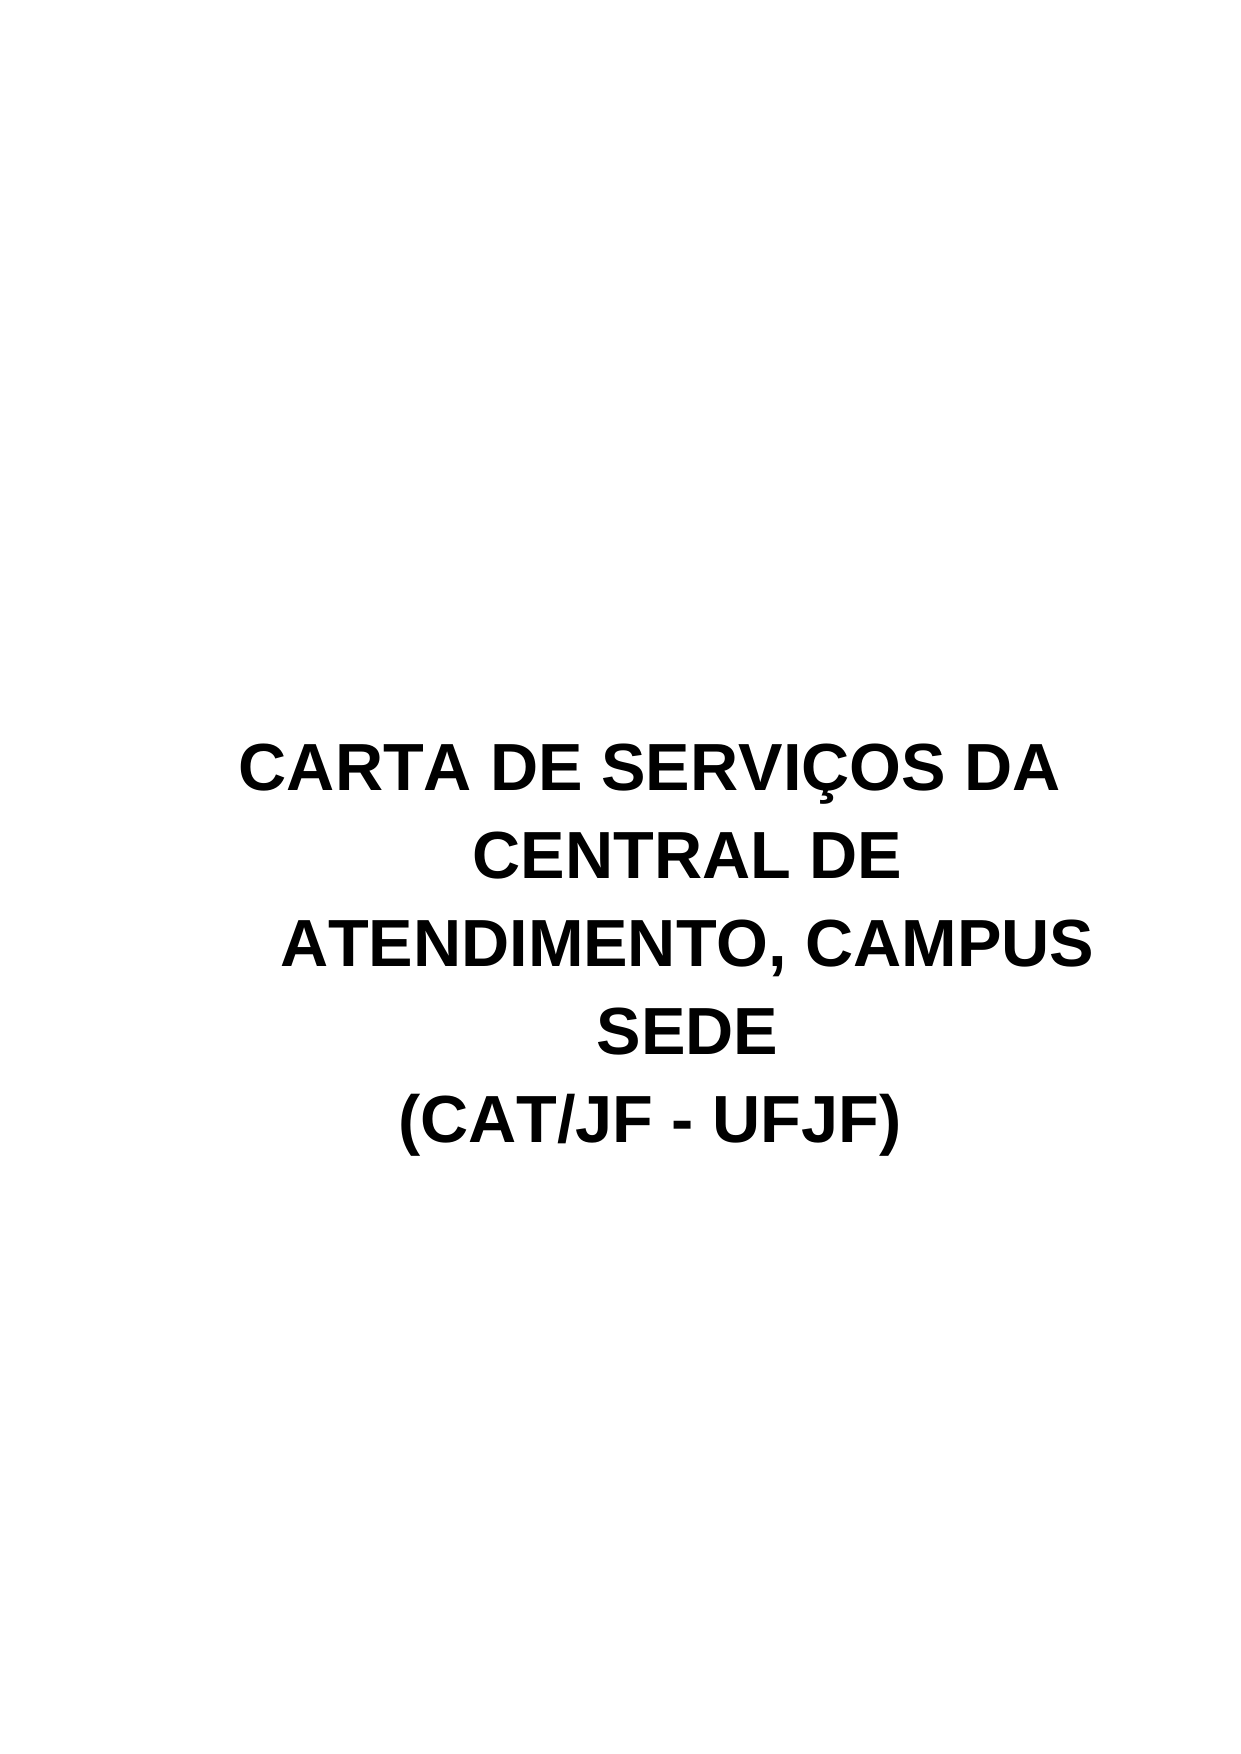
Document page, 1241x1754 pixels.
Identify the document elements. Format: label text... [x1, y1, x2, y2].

text CARTA DE SERVIÇOS DA CENTRAL DE ATENDIMENTO, CAMPUS SEDE [177, 728, 1122, 1069]
text (CAT/JF - UFJF) [177, 1080, 1122, 1157]
